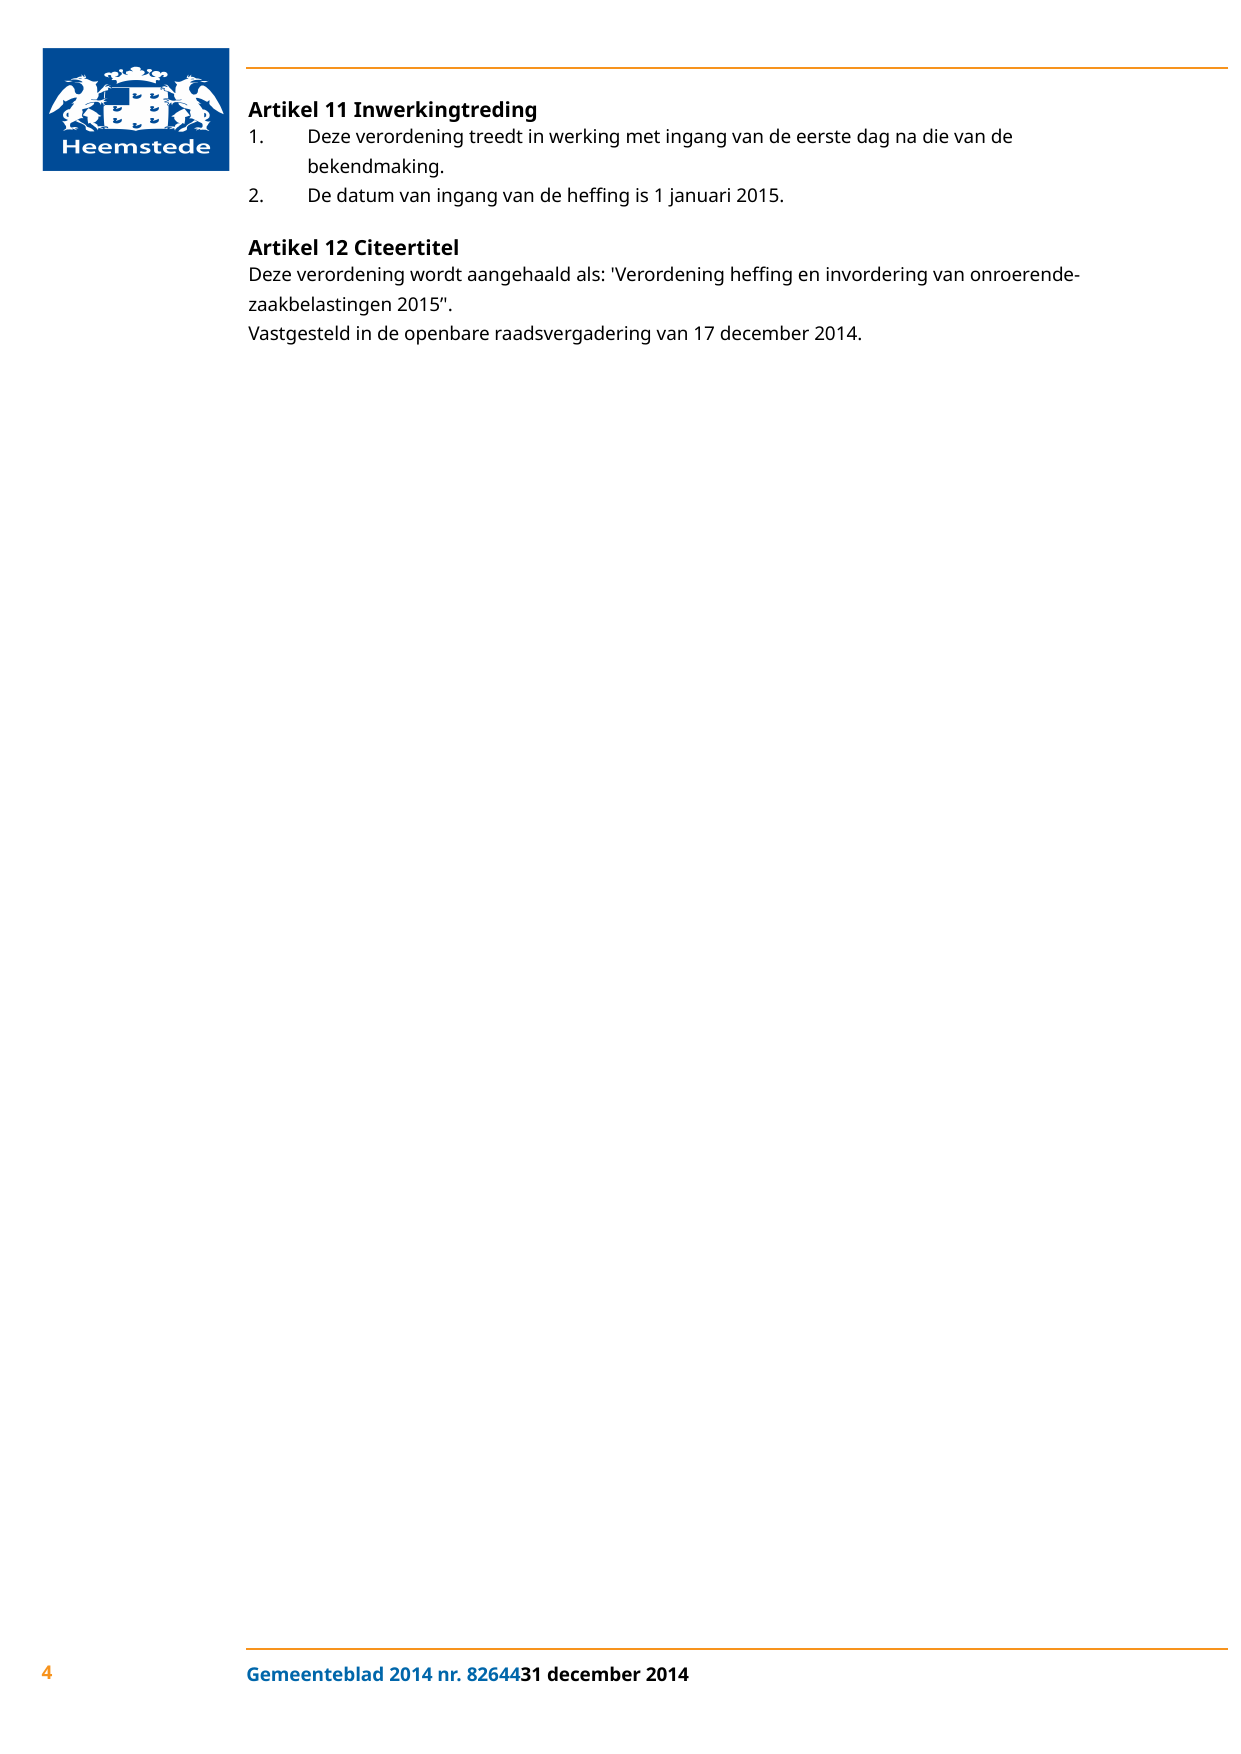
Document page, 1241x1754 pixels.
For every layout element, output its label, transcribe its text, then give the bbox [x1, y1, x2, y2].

list Deze verordening treedt in werking met ingang van de eerste dag na die van de bekendmaking. [248, 123, 1152, 178]
text Deze verordening wordt aangehaald als: 'Verordening heffing en invordering van onroerende-zaakbelastingen 2015’'. [248, 261, 1152, 317]
text Artikel 11 Inwerkingtreding [248, 95, 1152, 123]
text Artikel 12 Citeertitel [248, 233, 1152, 261]
text Vastgesteld in de openbare raadsvergadering van 17 december 2014. [248, 320, 1152, 346]
list De datum van ingang van de heffing is 1 januari 2015. [248, 182, 1152, 208]
picture [41, 47, 231, 172]
